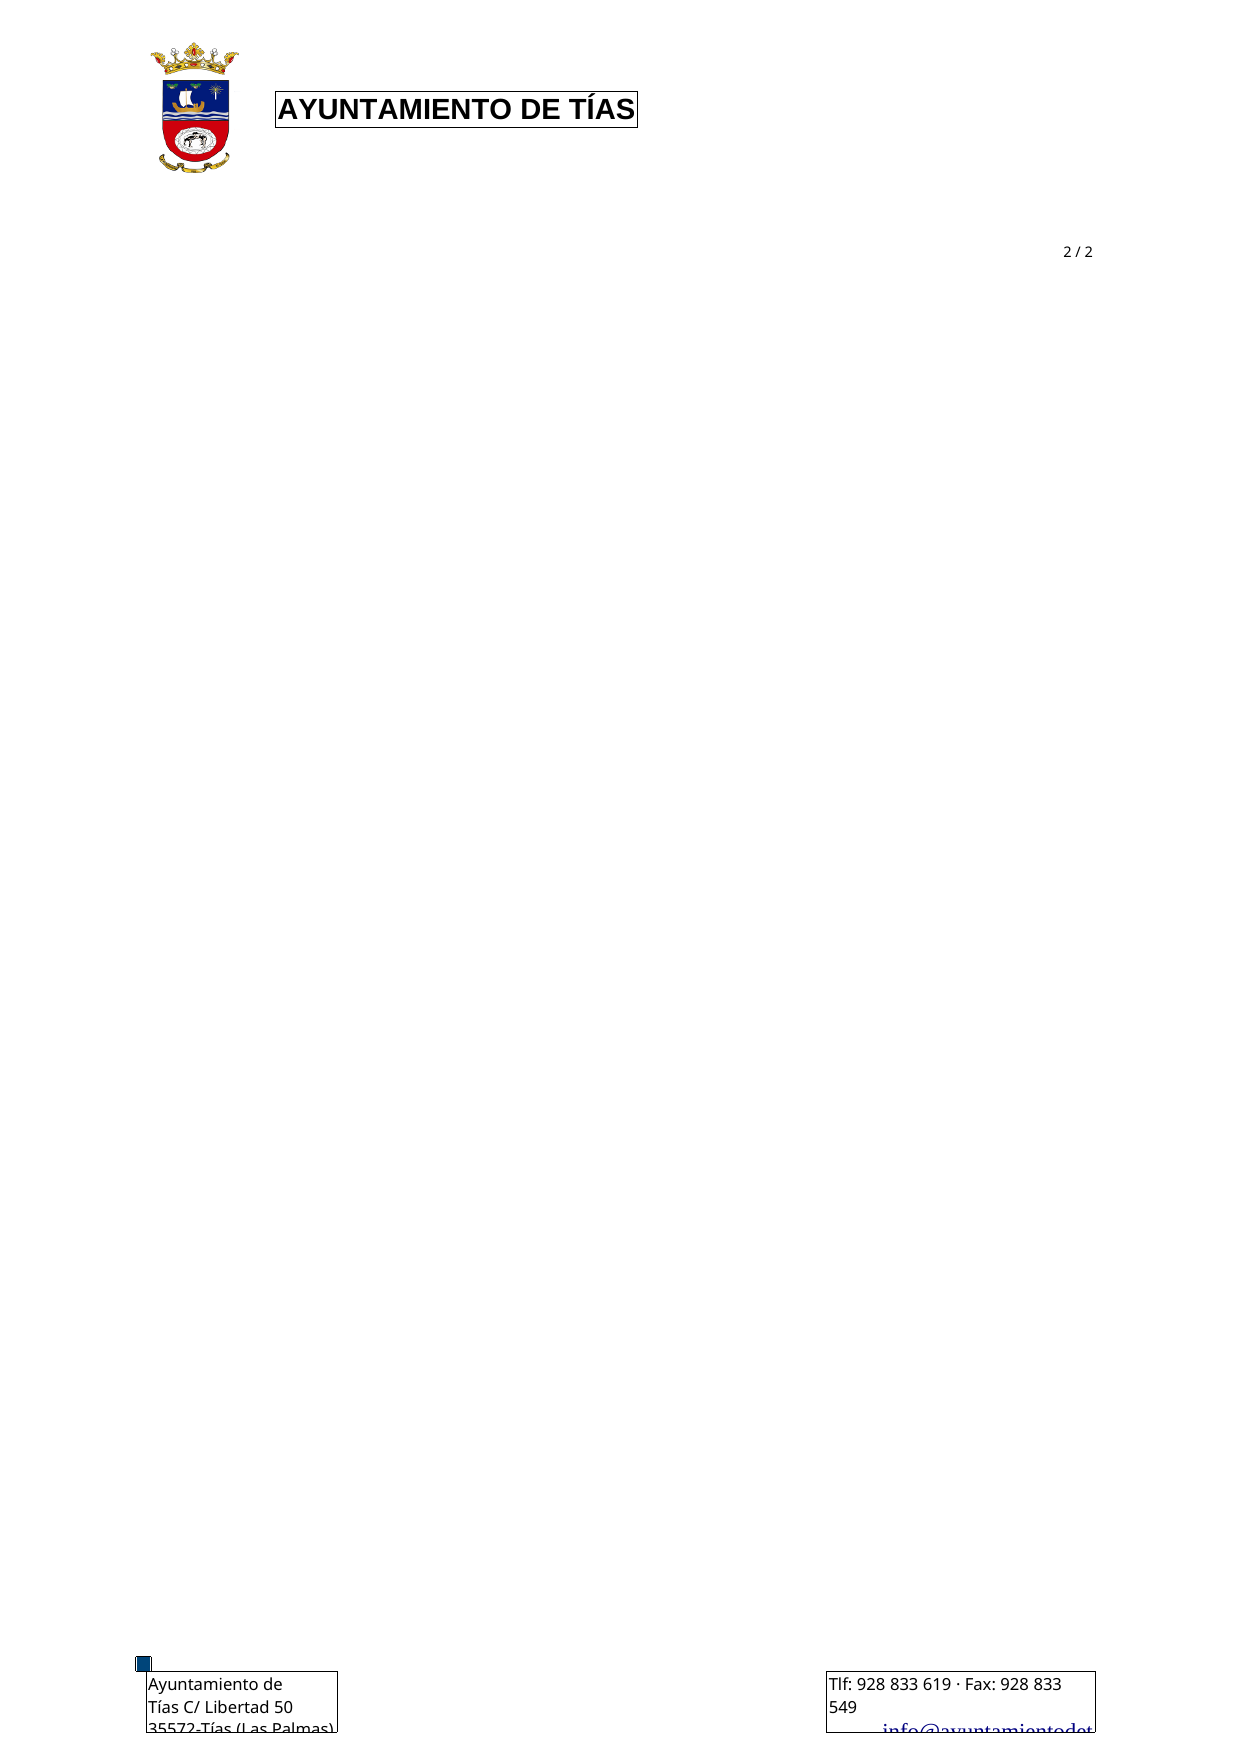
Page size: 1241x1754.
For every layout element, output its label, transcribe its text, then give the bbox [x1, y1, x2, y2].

text 2 / 2 [135, 242, 1093, 261]
